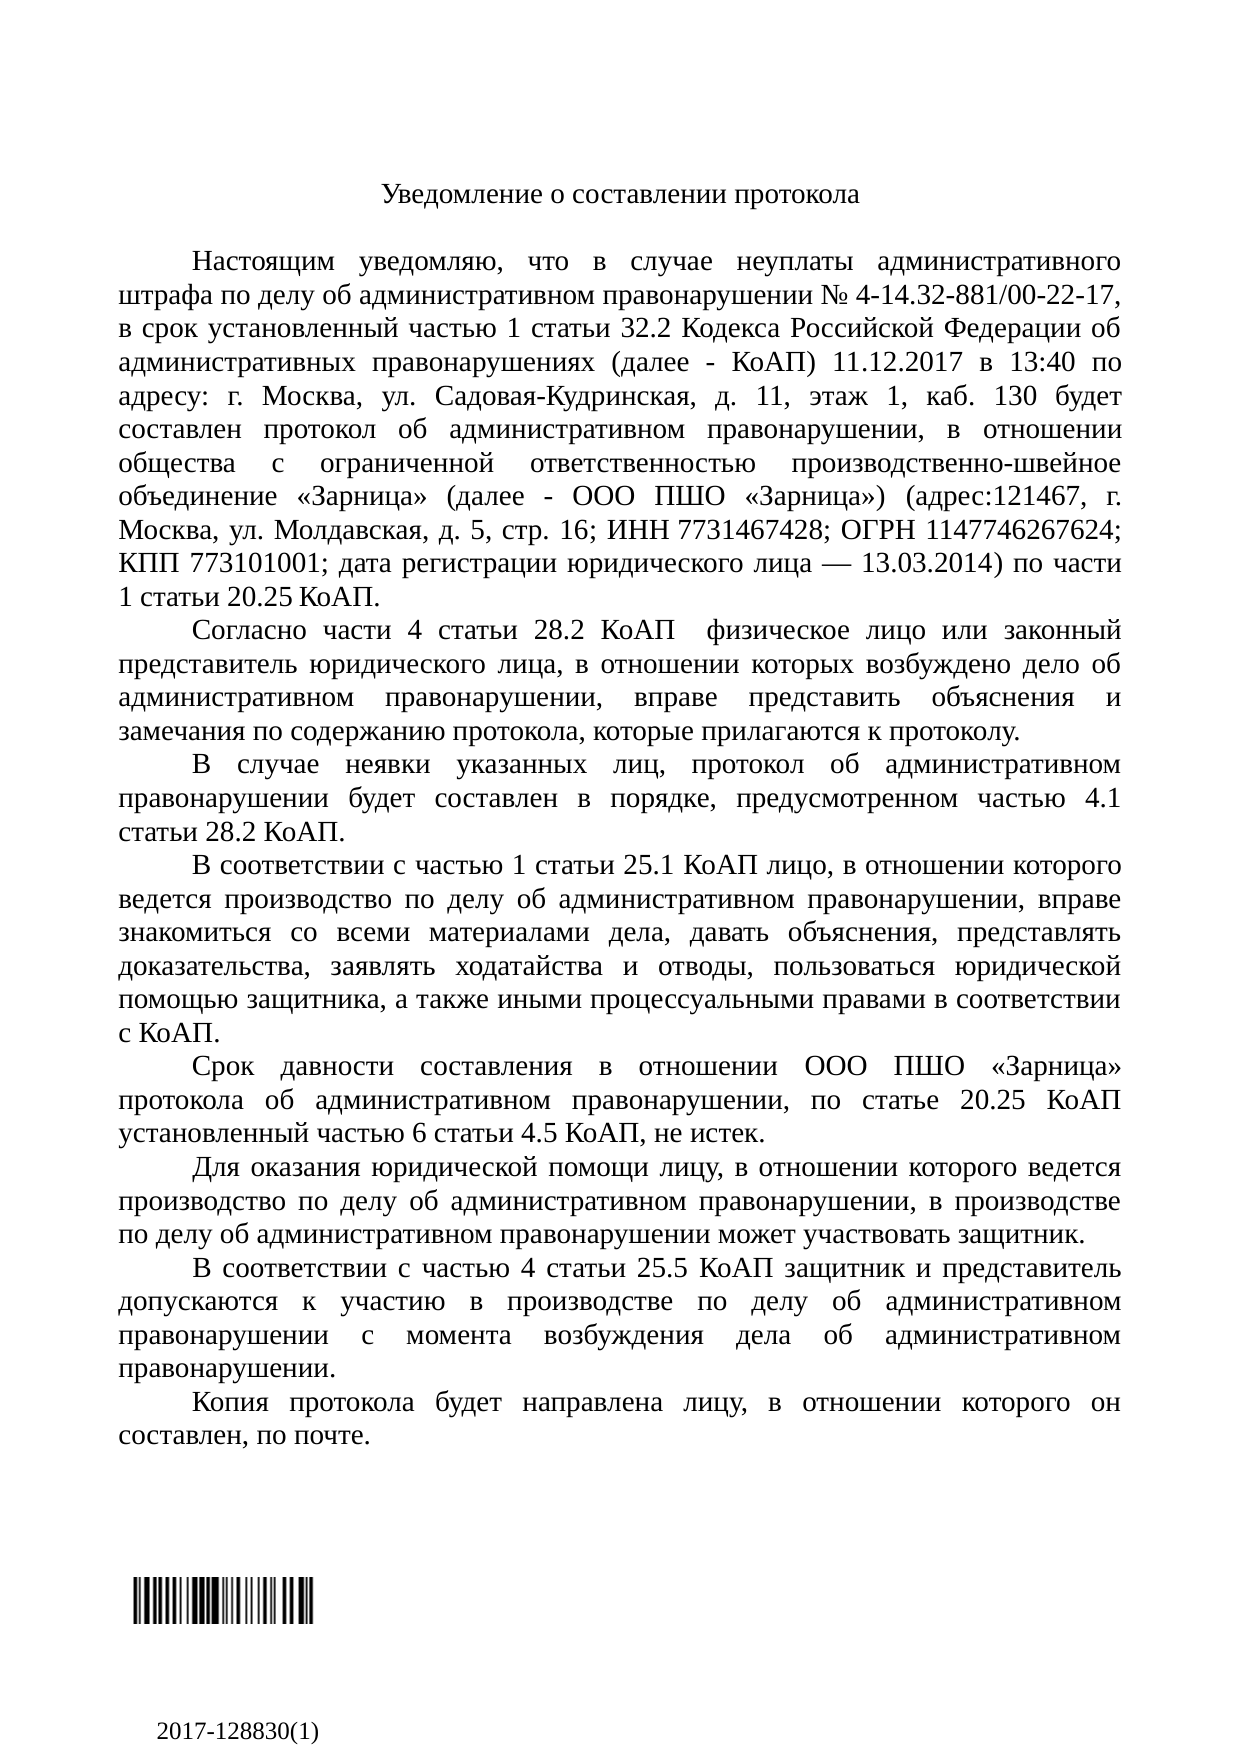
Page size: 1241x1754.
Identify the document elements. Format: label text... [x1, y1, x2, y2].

text Копия протокола будет направлена лицу, в отношении которого он составлен, по почте. [118, 1384, 1122, 1451]
text В соответствии с частью 4 статьи 25.5 КоАП защитник и представитель допускаются к участию в производстве по делу об административном правонарушении с момента возбуждения дела об административном правонарушении. [118, 1250, 1122, 1384]
text В соответствии с частью 1 статьи 25.1 КоАП лицо, в отношении которого ведется производство по делу об административном правонарушении, вправе знакомиться со всеми материалами дела, давать объяснения, представлять доказательства, заявлять ходатайства и отводы, пользоваться юридической помощью защитника, а также иными процессуальными правами в соответствии с КоАП. [118, 847, 1122, 1048]
text Настоящим уведомляю, что в случае неуплаты административного штрафа по делу об административном правонарушении № 4-14.32-881/00-22-17, в срок установленный частью 1 статьи 32.2 Кодекса Российской Федерации об административных правонарушениях (далее - КоАП) 11.12.2017 в 13:40 по адресу: г. Москва, ул. Садовая-Кудринская, д. 11, этаж 1, каб. 130 будет составлен протокол об административном правонарушении, в отношении общества с ограниченной ответственностью производственно-швейное объединение «Зарница» (далее - ООО ПШО «Зарница») (адрес:121467, г. Москва, ул. Молдавская, д. 5, стр. 16; ИНН 7731467428; ОГРН 1147746267624; КПП 773101001; дата регистрации юридического лица — 13.03.2014) по части 1 статьи 20.25 КоАП. [118, 243, 1122, 612]
text Уведомление о составлении протокола [118, 176, 1122, 210]
text Для оказания юридической помощи лицу, в отношении которого ведется производство по делу об административном правонарушении, в производстве по делу об административном правонарушении может участвовать защитник. [118, 1149, 1122, 1250]
text Срок давности составления в отношении ООО ПШО «Зарница» протокола об административном правонарушении, по статье 20.25 КоАП установленный частью 6 статьи 4.5 КоАП, не истек. [118, 1048, 1122, 1149]
text В случае неявки указанных лиц, протокол об административном правонарушении будет составлен в порядке, предусмотренном частью 4.1 статьи 28.2 КоАП. [118, 747, 1122, 847]
picture [118, 1577, 331, 1624]
text Согласно части 4 статьи 28.2 КоАП физическое лицо или законный представитель юридического лица, в отношении которых возбуждено дело об административном правонарушении, вправе представить объяснения и замечания по содержанию протокола, которые прилагаются к протоколу. [118, 612, 1122, 747]
